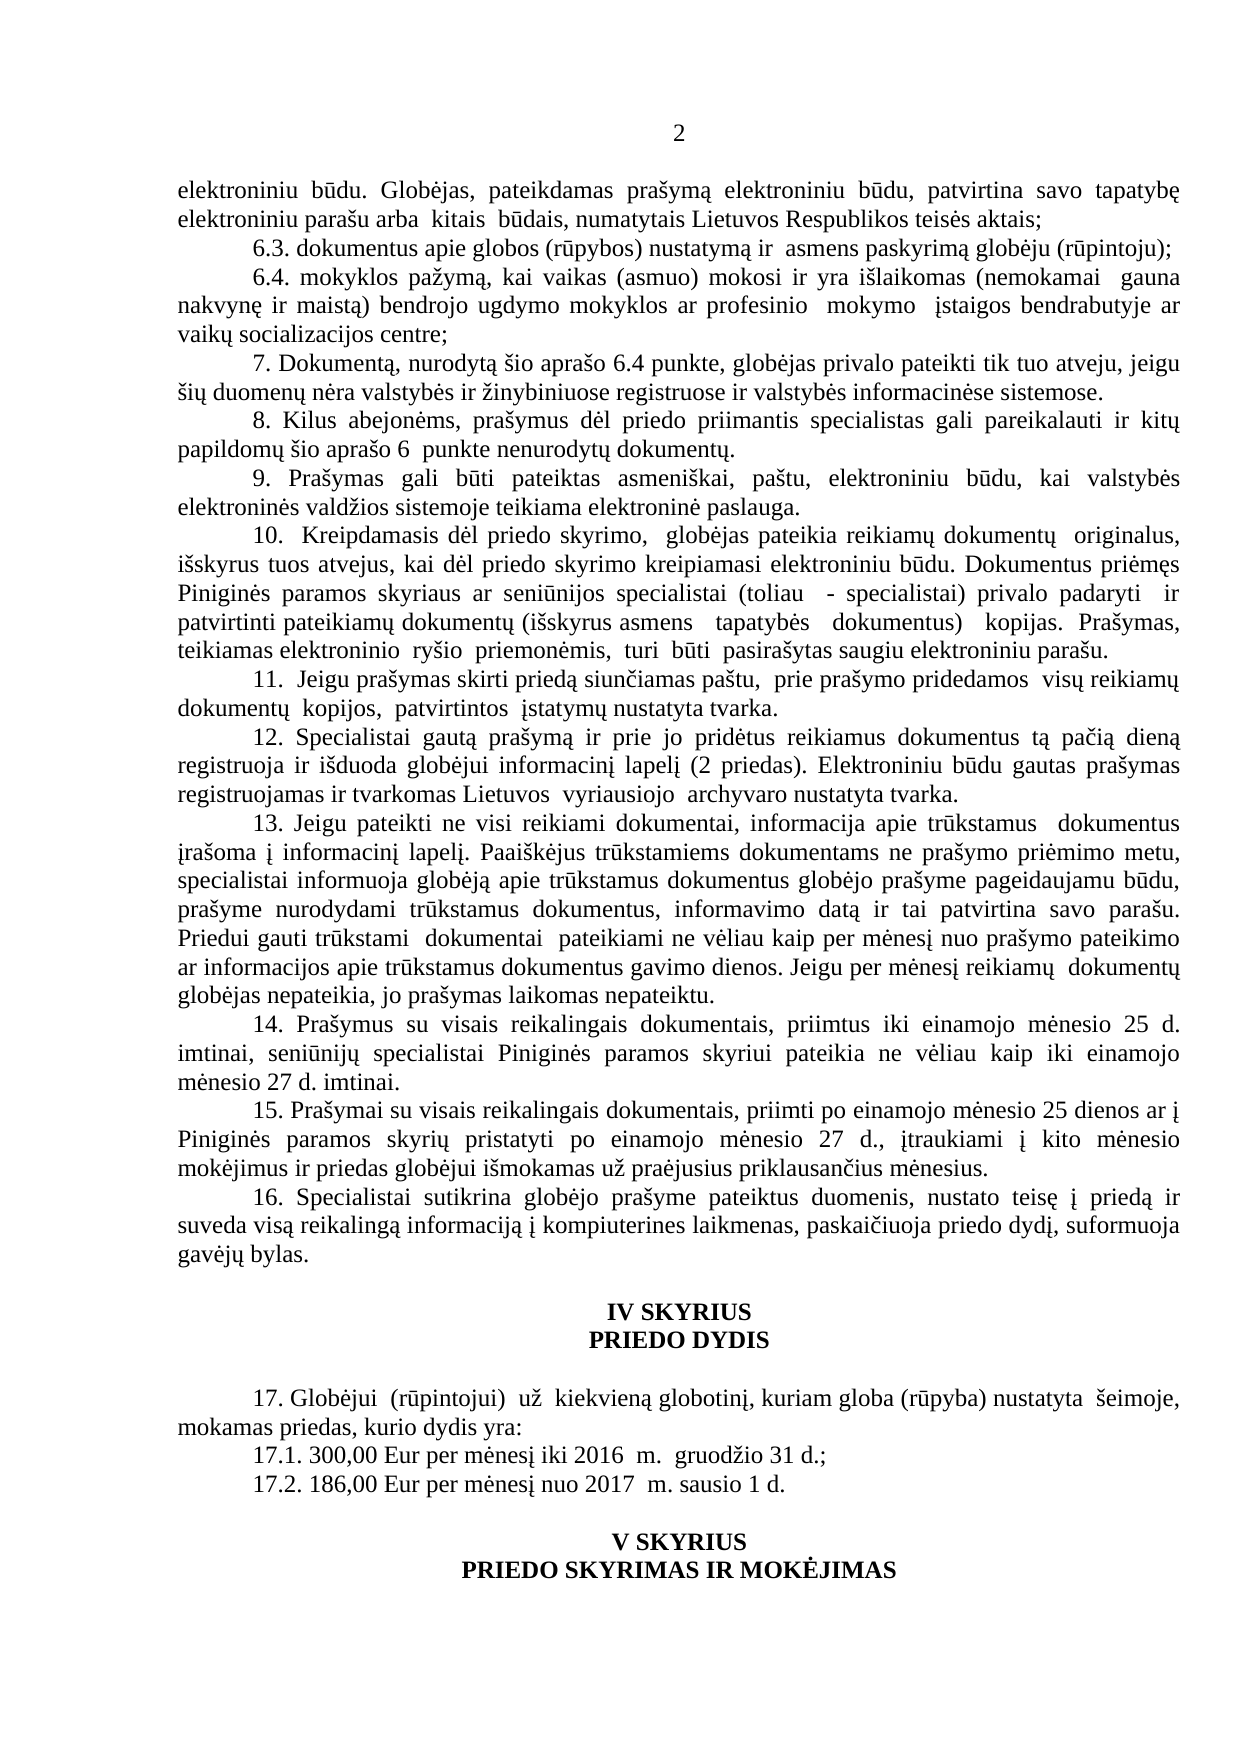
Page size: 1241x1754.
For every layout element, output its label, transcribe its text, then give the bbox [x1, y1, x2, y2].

text 14. Prašymus su visais reikalingais dokumentais, priimtus iki einamojo mėnesio 25 d. imtinai, seniūnijų specialistai Piniginės paramos skyriui pateikia ne vėliau kaip iki einamojo mėnesio 27 d. imtinai. [177, 1009, 1181, 1096]
text PRIEDO DYDIS [177, 1326, 1181, 1354]
text 17.1. 300,00 Eur per mėnesį iki 2016 m. gruodžio 31 d.; [177, 1441, 1181, 1469]
text 10. Kreipdamasis dėl priedo skyrimo, globėjas pateikia reikiamų dokumentų originalus, išskyrus tuos atvejus, kai dėl priedo skyrimo kreipiamasi elektroniniu būdu. Dokumentus priėmęs Piniginės paramos skyriaus ar seniūnijos specialistai (toliau - specialistai) privalo padaryti ir patvirtinti pateikiamų dokumentų (išskyrus asmens tapatybės dokumentus) kopijas. Prašymas, teikiamas elektroninio ryšio priemonėmis, turi būti pasirašytas saugiu elektroniniu parašu. [177, 521, 1181, 664]
text 8. Kilus abejonėms, prašymus dėl priedo priimantis specialistas gali pareikalauti ir kitų papildomų šio aprašo 6 punkte nenurodytų dokumentų. [177, 406, 1181, 463]
text 6.3. dokumentus apie globos (rūpybos) nustatymą ir asmens paskyrimą globėju (rūpintoju); [177, 233, 1181, 262]
text 13. Jeigu pateikti ne visi reikiami dokumentai, informacija apie trūkstamus dokumentus įrašoma į informacinį lapelį. Paaiškėjus trūkstamiems dokumentams ne prašymo priėmimo metu, specialistai informuoja globėją apie trūkstamus dokumentus globėjo prašyme pageidaujamu būdu, prašyme nurodydami trūkstamus dokumentus, informavimo datą ir tai patvirtina savo parašu. Priedui gauti trūkstami dokumentai pateikiami ne vėliau kaip per mėnesį nuo prašymo pateikimo ar informacijos apie trūkstamus dokumentus gavimo dienos. Jeigu per mėnesį reikiamų dokumentų globėjas nepateikia, jo prašymas laikomas nepateiktu. [177, 808, 1181, 1009]
text PRIEDO SKYRIMAS IR MOKĖJIMAS [177, 1556, 1181, 1584]
text 11. Jeigu prašymas skirti priedą siunčiamas paštu, prie prašymo pridedamos visų reikiamų dokumentų kopijos, patvirtintos įstatymų nustatyta tvarka. [177, 664, 1181, 722]
text 9. Prašymas gali būti pateiktas asmeniškai, paštu, elektroniniu būdu, kai valstybės elektroninės valdžios sistemoje teikiama elektroninė paslauga. [177, 463, 1181, 521]
text 16. Specialistai sutikrina globėjo prašyme pateiktus duomenis, nustato teisę į priedą ir suveda visą reikalingą informaciją į kompiuterines laikmenas, paskaičiuoja priedo dydį, suformuoja gavėjų bylas. [177, 1182, 1181, 1268]
text 15. Prašymai su visais reikalingais dokumentais, priimti po einamojo mėnesio 25 dienos ar į Piniginės paramos skyrių pristatyti po einamojo mėnesio 27 d., įtraukiami į kito mėnesio mokėjimus ir priedas globėjui išmokamas už praėjusius priklausančius mėnesius. [177, 1096, 1181, 1182]
text V SKYRIUS [177, 1527, 1181, 1556]
text 12. Specialistai gautą prašymą ir prie jo pridėtus reikiamus dokumentus tą pačią dieną registruoja ir išduoda globėjui informacinį lapelį (2 priedas). Elektroniniu būdu gautas prašymas registruojamas ir tvarkomas Lietuvos vyriausiojo archyvaro nustatyta tvarka. [177, 722, 1181, 808]
text 17.2. 186,00 Eur per mėnesį nuo 2017 m. sausio 1 d. [177, 1469, 1181, 1498]
text elektroniniu būdu. Globėjas, pateikdamas prašymą elektroniniu būdu, patvirtina savo tapatybę elektroniniu parašu arba kitais būdais, numatytais Lietuvos Respublikos teisės aktais; [177, 176, 1181, 233]
text 7. Dokumentą, nurodytą šio aprašo 6.4 punkte, globėjas privalo pateikti tik tuo atveju, jeigu šių duomenų nėra valstybės ir žinybiniuose registruose ir valstybės informacinėse sistemose. [177, 348, 1181, 406]
text 6.4. mokyklos pažymą, kai vaikas (asmuo) mokosi ir yra išlaikomas (nemokamai gauna nakvynę ir maistą) bendrojo ugdymo mokyklos ar profesinio mokymo įstaigos bendrabutyje ar vaikų socializacijos centre; [177, 262, 1181, 348]
text 17. Globėjui (rūpintojui) už kiekvieną globotinį, kuriam globa (rūpyba) nustatyta šeimoje, mokamas priedas, kurio dydis yra: [177, 1383, 1181, 1441]
text IV SKYRIUS [177, 1297, 1181, 1326]
